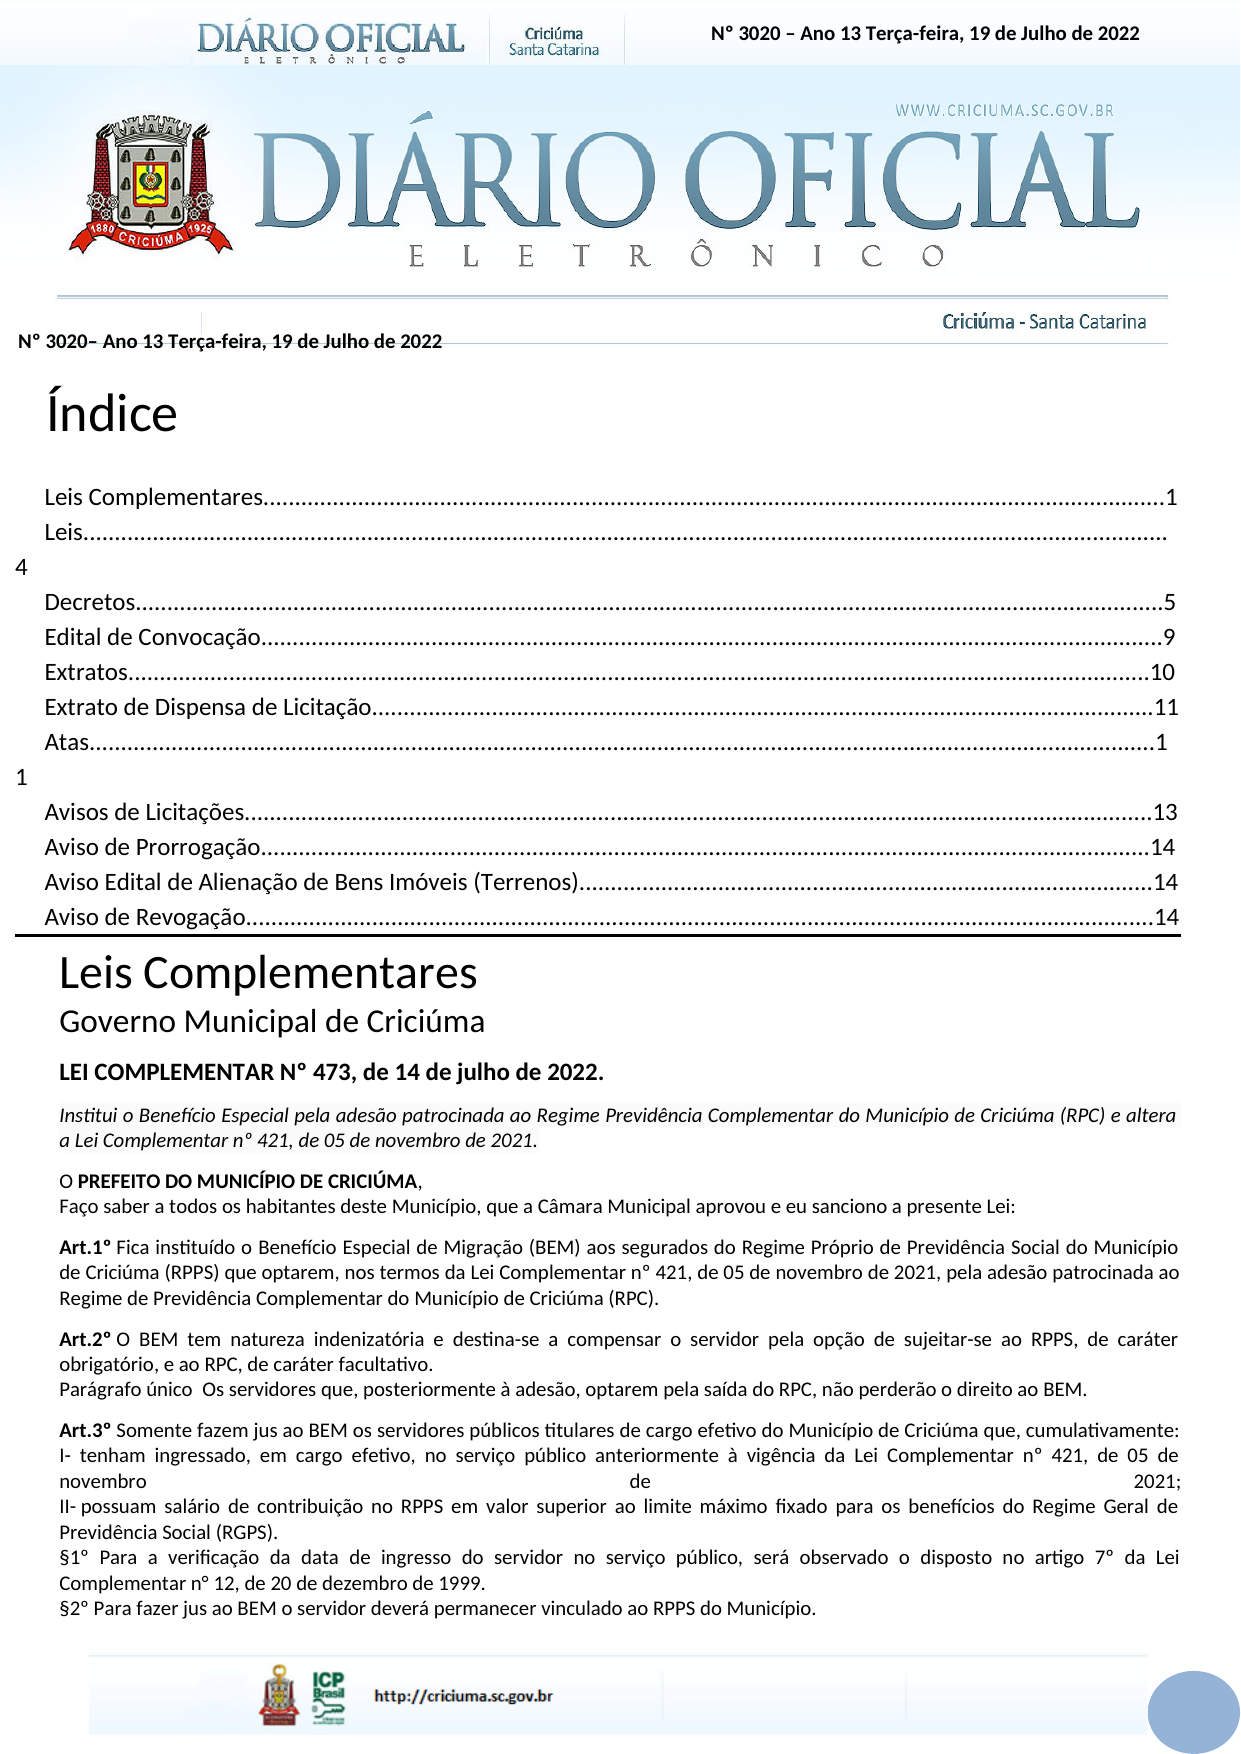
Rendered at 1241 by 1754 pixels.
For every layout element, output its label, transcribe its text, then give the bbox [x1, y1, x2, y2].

text Aviso de Prorrogação.............................................................................................................................................14 [15, 831, 1181, 862]
text Leis............................................................................................................................................................................4 [15, 516, 1181, 582]
text LEI COMPLEMENTAR Nº 473, de 14 de julho de 2022. [59, 1056, 1181, 1087]
text Aviso Edital de Alienação de Bens Imóveis (Terrenos)...........................................................................................14 [15, 866, 1181, 897]
text Atas.........................................................................................................................................................................11 [15, 726, 1181, 792]
text Faço saber a todos os habitantes deste Município, que a Câmara Municipal aprovou e eu sanciono a presente Lei: [59, 1193, 1181, 1219]
text Edital de Convocação...............................................................................................................................................9 [15, 621, 1181, 652]
text O PREFEITO DO MUNICÍPIO DE CRICIÚMA, [59, 1168, 1181, 1193]
text Institui o Benefício Especial pela adesão patrocinada ao Regime Previdência Complementar do Município de Criciúma (RPC) e altera a Lei Complementar nº 421, de 05 de novembro de 2021. [59, 1102, 1181, 1153]
text Extrato de Dispensa de Licitação............................................................................................................................11 [15, 691, 1181, 722]
text §2º Para fazer jus ao BEM o servidor deverá permanecer vinculado ao RPPS do Município. [59, 1595, 1181, 1621]
text Governo Municipal de Criciúma [59, 1000, 1181, 1041]
text §1º Para a verificação da data de ingresso do servidor no serviço público, será observado o disposto no artigo 7º da Lei Complementar n° 12, de 20 de dezembro de 1999. [59, 1544, 1181, 1595]
text Aviso de Revogação................................................................................................................................................14 [15, 901, 1181, 934]
text Leis Complementares [59, 941, 1181, 1000]
text Avisos de Licitações................................................................................................................................................13 [15, 796, 1181, 827]
text Leis Complementares...............................................................................................................................................1 [15, 481, 1181, 512]
text Art.3º Somente fazem jus ao BEM os servidores públicos titulares de cargo efetivo do Município de Criciúma que, cumulativamente: I- tenham ingressado, em cargo efetivo, no serviço público anteriormente à vigência da Lei Complementar nº 421, de 05 de novembro de 2021; II- possuam salário de contribuição no RPPS em valor superior ao limite máximo fixado para os benefícios do Regime Geral de Previdência Social (RGPS). [59, 1417, 1181, 1544]
text Art.1º Fica instituído o Benefício Especial de Migração (BEM) aos segurados do Regime Próprio de Previdência Social do Município de Criciúma (RPPS) que optarem, nos termos da Lei Complementar nº 421, de 05 de novembro de 2021, pela adesão patrocinada ao Regime de Previdência Complementar do Município de Criciúma (RPC). [59, 1234, 1181, 1310]
text Art.2º O BEM tem natureza indenizatória e destina-se a compensar o servidor pela opção de sujeitar-se ao RPPS, de caráter obrigatório, e ao RPC, de caráter facultativo. [59, 1326, 1181, 1377]
text Extratos..................................................................................................................................................................10 [15, 656, 1181, 687]
text Decretos...................................................................................................................................................................5 [15, 586, 1181, 617]
text Parágrafo único Os servidores que, posteriormente à adesão, optarem pela saída do RPC, não perderão o direito ao BEM. [59, 1377, 1181, 1402]
